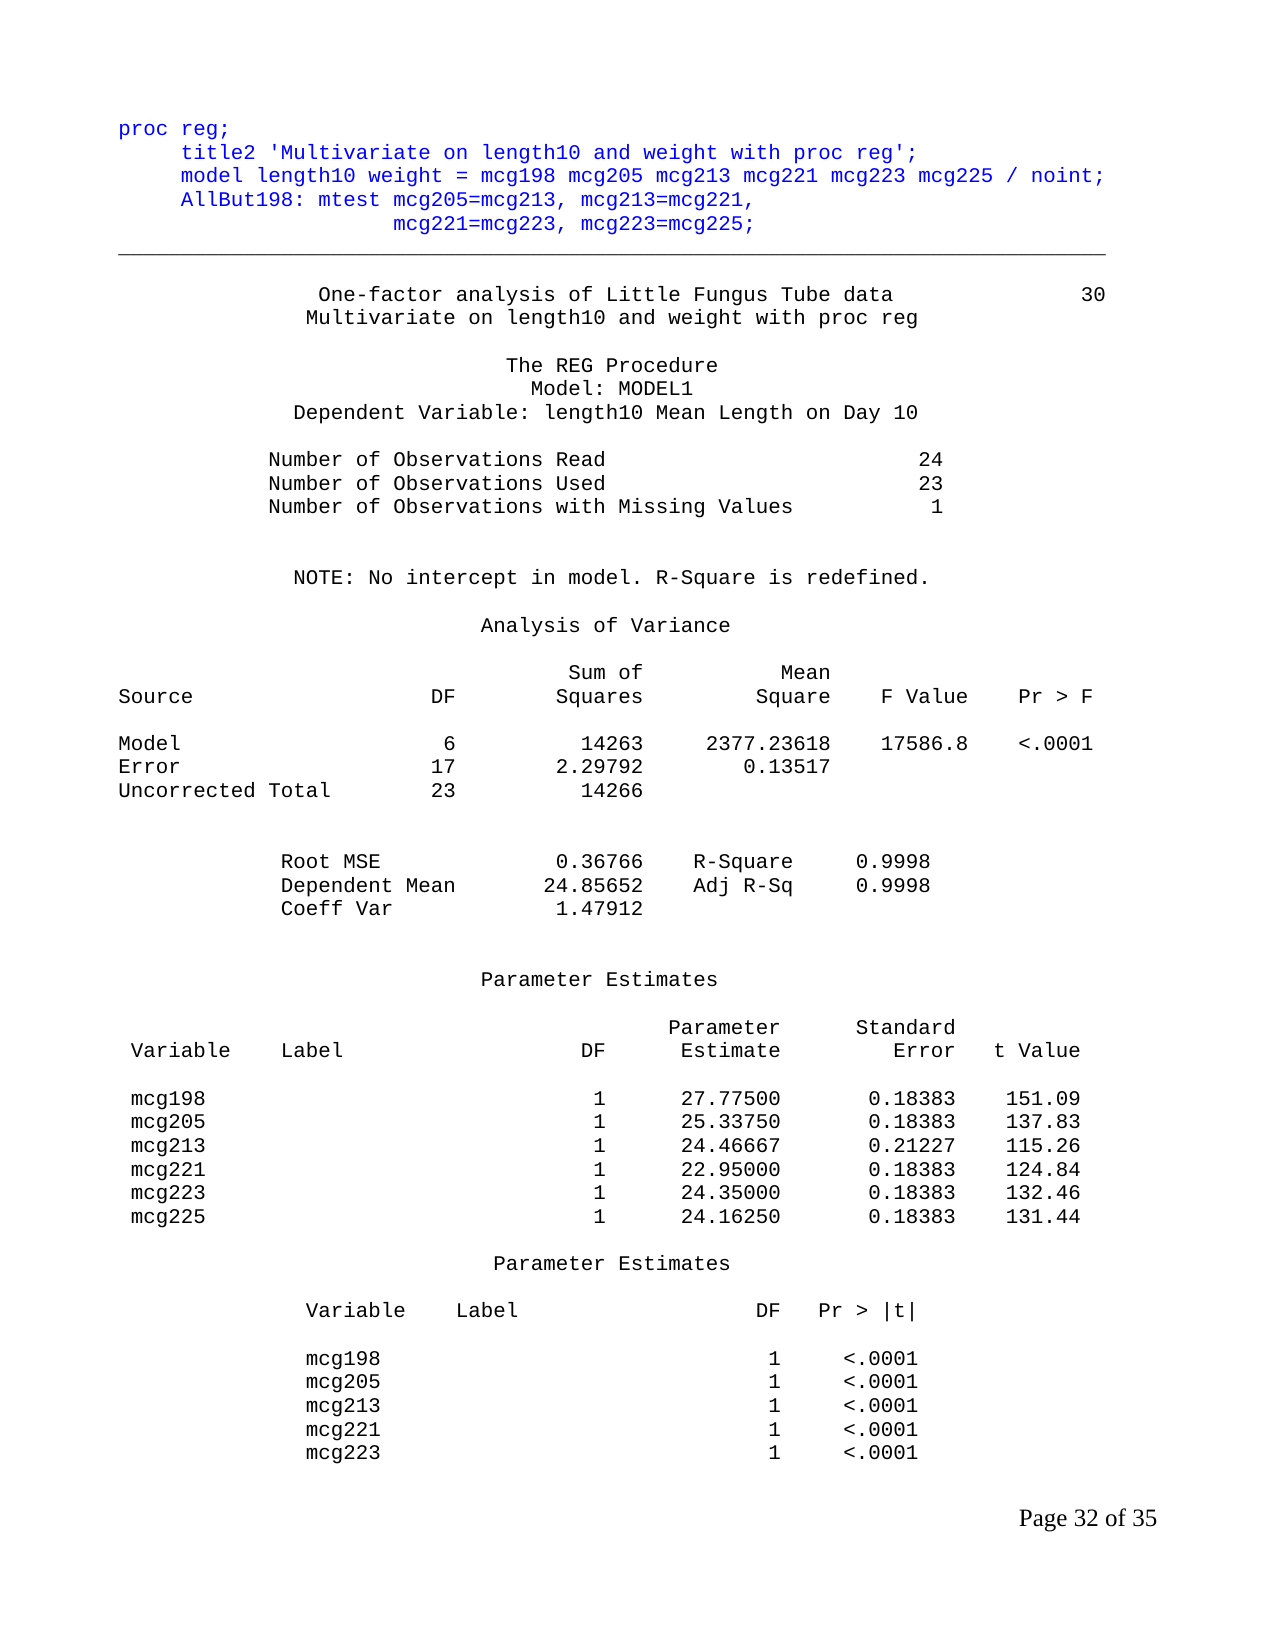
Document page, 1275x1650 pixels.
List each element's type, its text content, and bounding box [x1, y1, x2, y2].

text mcg221 1 <.0001 [118, 1419, 1160, 1442]
text mcg205 1 25.33750 0.18383 137.83 [118, 1111, 1160, 1135]
text mcg221 1 22.95000 0.18383 124.84 [118, 1158, 1160, 1182]
text proc reg; [118, 118, 1160, 142]
text Dependent Variable: length10 Mean Length on Day 10 [118, 402, 1160, 426]
text mcg225 1 24.16250 0.18383 131.44 [118, 1206, 1160, 1229]
text AllBut198: mtest mcg205=mcg213, mcg213=mcg221, [118, 189, 1160, 213]
text mcg223 1 <.0001 [118, 1442, 1160, 1466]
text Number of Observations with Missing Values 1 [118, 496, 1160, 520]
text Number of Observations Read 24 [118, 449, 1160, 473]
text Variable Label DF Pr > |t| [118, 1300, 1160, 1324]
text Dependent Mean 24.85652 Adj R-Sq 0.9998 [118, 875, 1160, 898]
text Number of Observations Used 23 [118, 473, 1160, 496]
text Variable Label DF Estimate Error t Value [118, 1040, 1160, 1064]
text Error 17 2.29792 0.13517 [118, 757, 1160, 780]
text _______________________________________________________________________________ [118, 236, 1160, 260]
text mcg213 1 24.46667 0.21227 115.26 [118, 1135, 1160, 1158]
text Parameter Estimates [118, 1253, 1160, 1277]
text Parameter Standard [118, 1017, 1160, 1040]
text NOTE: No intercept in model. R-Square is redefined. [118, 567, 1160, 591]
text Model 6 14263 2377.23618 17586.8 <.0001 [118, 733, 1160, 757]
text mcg223 1 24.35000 0.18383 132.46 [118, 1182, 1160, 1206]
text mcg213 1 <.0001 [118, 1395, 1160, 1419]
text mcg198 1 <.0001 [118, 1348, 1160, 1371]
text mcg198 1 27.77500 0.18383 151.09 [118, 1088, 1160, 1111]
text Coeff Var 1.47912 [118, 898, 1160, 922]
text Model: MODEL1 [118, 378, 1160, 402]
text One-factor analysis of Little Fungus Tube data 30 [118, 284, 1160, 307]
text Sum of Mean [118, 662, 1160, 686]
text Multivariate on length10 and weight with proc reg [118, 307, 1160, 331]
text mcg221=mcg223, mcg223=mcg225; [118, 213, 1160, 236]
text mcg205 1 <.0001 [118, 1371, 1160, 1395]
text Analysis of Variance [118, 615, 1160, 638]
text The REG Procedure [118, 354, 1160, 378]
text title2 'Multivariate on length10 and weight with proc reg'; [118, 142, 1160, 165]
text model length10 weight = mcg198 mcg205 mcg213 mcg221 mcg223 mcg225 / noint; [118, 165, 1160, 189]
text Uncorrected Total 23 14266 [118, 780, 1160, 804]
text Source DF Squares Square F Value Pr > F [118, 686, 1160, 709]
text Parameter Estimates [118, 969, 1160, 993]
text Root MSE 0.36766 R-Square 0.9998 [118, 851, 1160, 875]
